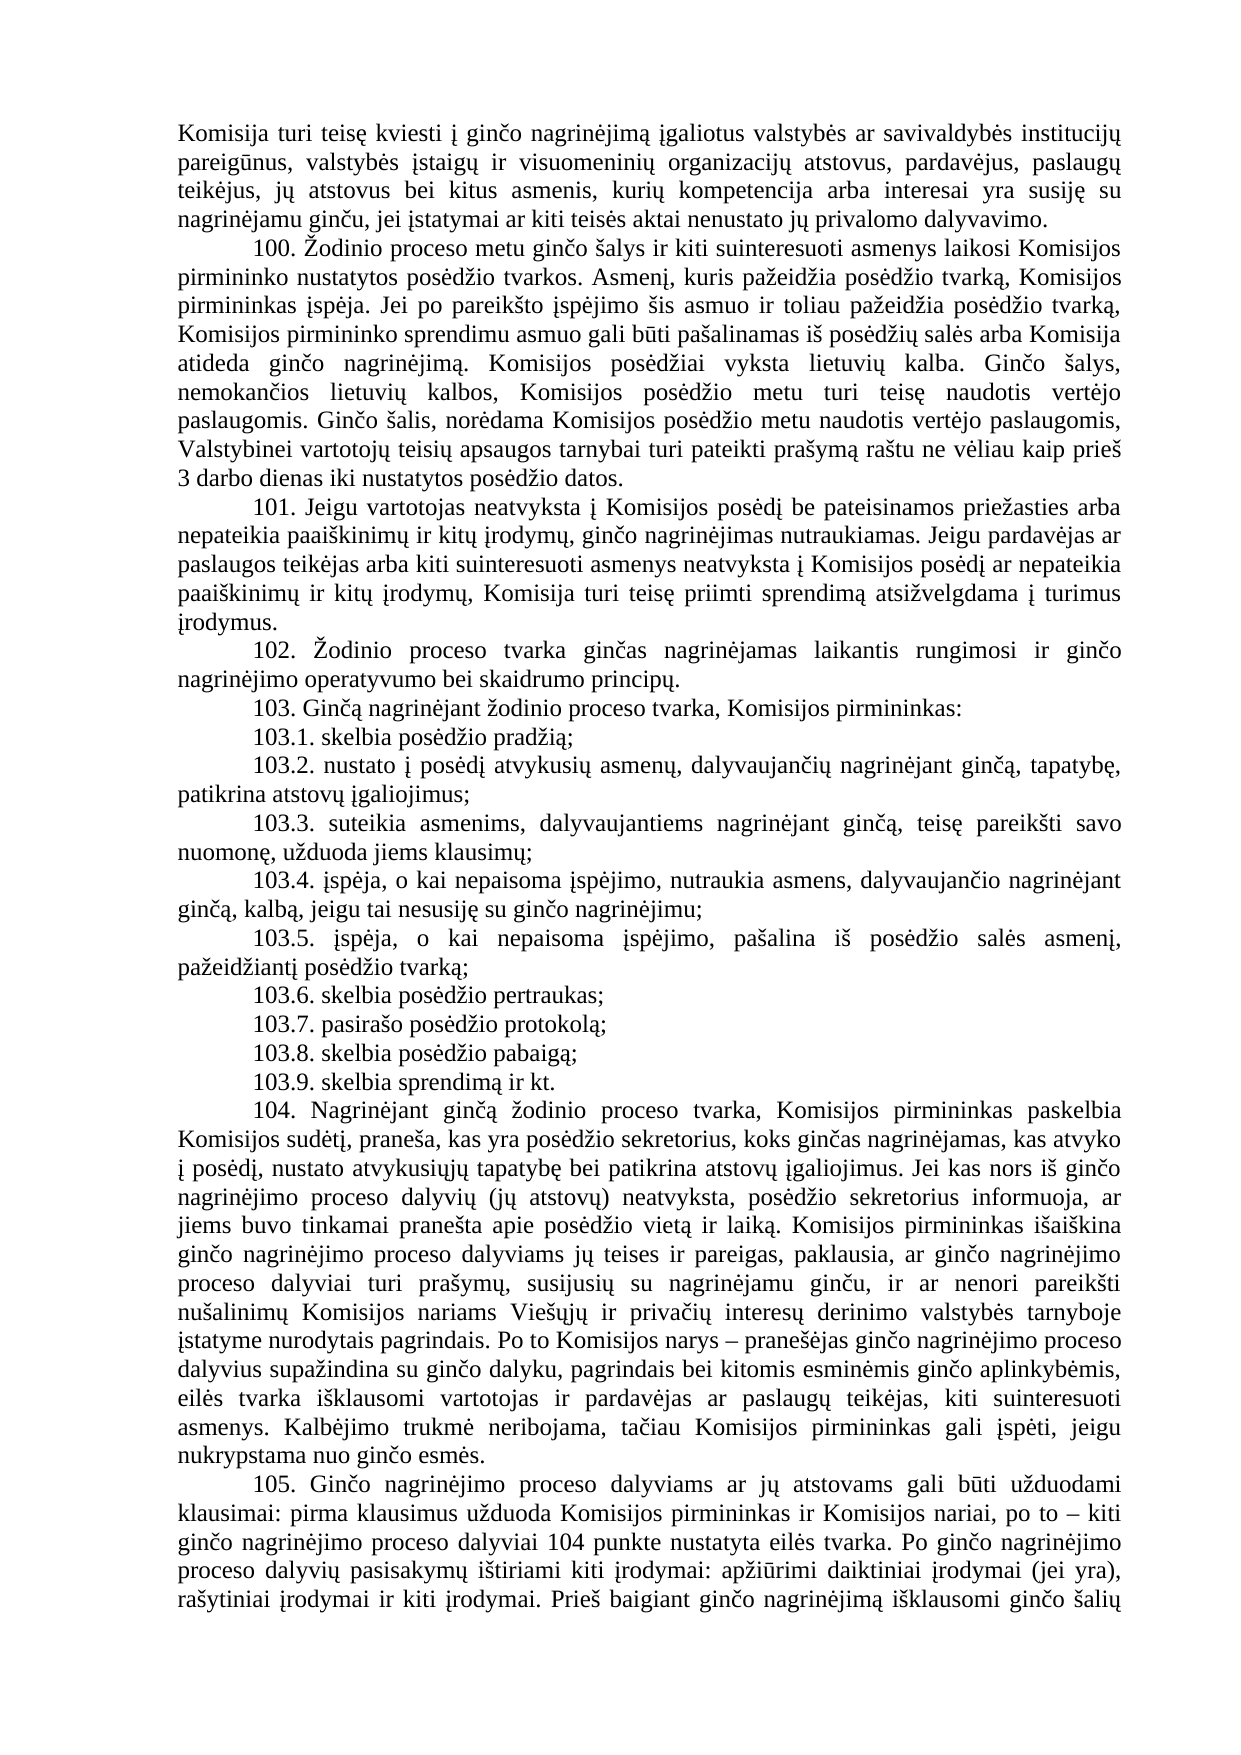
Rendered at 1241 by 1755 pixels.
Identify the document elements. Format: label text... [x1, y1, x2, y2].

text 103.5. įspėja, o kai nepaisoma įspėjimo, pašalina iš posėdžio salės asmenį, pažeidžiantį posėdžio tvarką; [177, 923, 1122, 981]
text 101. Jeigu vartotojas neatvyksta į Komisijos posėdį be pateisinamos priežasties arba nepateikia paaiškinimų ir kitų įrodymų, ginčo nagrinėjimas nutraukiamas. Jeigu pardavėjas ar paslaugos teikėjas arba kiti suinteresuoti asmenys neatvyksta į Komisijos posėdį ar nepateikia paaiškinimų ir kitų įrodymų, Komisija turi teisę priimti sprendimą atsižvelgdama į turimus įrodymus. [177, 492, 1122, 636]
text 100. Žodinio proceso metu ginčo šalys ir kiti suinteresuoti asmenys laikosi Komisijos pirmininko nustatytos posėdžio tvarkos. Asmenį, kuris pažeidžia posėdžio tvarką, Komisijos pirmininkas įspėja. Jei po pareikšto įspėjimo šis asmuo ir toliau pažeidžia posėdžio tvarką, Komisijos pirmininko sprendimu asmuo gali būti pašalinamas iš posėdžių salės arba Komisija atideda ginčo nagrinėjimą. Komisijos posėdžiai vyksta lietuvių kalba. Ginčo šalys, nemokančios lietuvių kalbos, Komisijos posėdžio metu turi teisę naudotis vertėjo paslaugomis. Ginčo šalis, norėdama Komisijos posėdžio metu naudotis vertėjo paslaugomis, Valstybinei vartotojų teisių apsaugos tarnybai turi pateikti prašymą raštu ne vėliau kaip prieš 3 darbo dienas iki nustatytos posėdžio datos. [177, 233, 1122, 492]
text 103.3. suteikia asmenims, dalyvaujantiems nagrinėjant ginčą, teisę pareikšti savo nuomonę, užduoda jiems klausimų; [177, 808, 1122, 866]
text 104. Nagrinėjant ginčą žodinio proceso tvarka, Komisijos pirmininkas paskelbia Komisijos sudėtį, praneša, kas yra posėdžio sekretorius, koks ginčas nagrinėjamas, kas atvyko į posėdį, nustato atvykusiųjų tapatybę bei patikrina atstovų įgaliojimus. Jei kas nors iš ginčo nagrinėjimo proceso dalyvių (jų atstovų) neatvyksta, posėdžio sekretorius informuoja, ar jiems buvo tinkamai pranešta apie posėdžio vietą ir laiką. Komisijos pirmininkas išaiškina ginčo nagrinėjimo proceso dalyviams jų teises ir pareigas, paklausia, ar ginčo nagrinėjimo proceso dalyviai turi prašymų, susijusių su nagrinėjamu ginču, ir ar nenori pareikšti nušalinimų Komisijos nariams Viešųjų ir privačių interesų derinimo valstybės tarnyboje įstatyme nurodytais pagrindais. Po to Komisijos narys – pranešėjas ginčo nagrinėjimo proceso dalyvius supažindina su ginčo dalyku, pagrindais bei kitomis esminėmis ginčo aplinkybėmis, eilės tvarka išklausomi vartotojas ir pardavėjas ar paslaugų teikėjas, kiti suinteresuoti asmenys. Kalbėjimo trukmė neribojama, tačiau Komisijos pirmininkas gali įspėti, jeigu nukrypstama nuo ginčo esmės. [177, 1096, 1122, 1469]
text 103.7. pasirašo posėdžio protokolą; [177, 1009, 1122, 1038]
text 103. Ginčą nagrinėjant žodinio proceso tvarka, Komisijos pirmininkas: [177, 693, 1122, 722]
text 103.4. įspėja, o kai nepaisoma įspėjimo, nutraukia asmens, dalyvaujančio nagrinėjant ginčą, kalbą, jeigu tai nesusiję su ginčo nagrinėjimu; [177, 866, 1122, 923]
text 103.2. nustato į posėdį atvykusių asmenų, dalyvaujančių nagrinėjant ginčą, tapatybę, patikrina atstovų įgaliojimus; [177, 751, 1122, 808]
text 103.6. skelbia posėdžio pertraukas; [177, 981, 1122, 1009]
text 102. Žodinio proceso tvarka ginčas nagrinėjamas laikantis rungimosi ir ginčo nagrinėjimo operatyvumo bei skaidrumo principų. [177, 636, 1122, 693]
text Komisija turi teisę kviesti į ginčo nagrinėjimą įgaliotus valstybės ar savivaldybės institucijų pareigūnus, valstybės įstaigų ir visuomeninių organizacijų atstovus, pardavėjus, paslaugų teikėjus, jų atstovus bei kitus asmenis, kurių kompetencija arba interesai yra susiję su nagrinėjamu ginču, jei įstatymai ar kiti teisės aktai nenustato jų privalomo dalyvavimo. [177, 118, 1122, 233]
text 105. Ginčo nagrinėjimo proceso dalyviams ar jų atstovams gali būti užduodami klausimai: pirma klausimus užduoda Komisijos pirmininkas ir Komisijos nariai, po to – kiti ginčo nagrinėjimo proceso dalyviai 104 punkte nustatyta eilės tvarka. Po ginčo nagrinėjimo proceso dalyvių pasisakymų ištiriami kiti įrodymai: apžiūrimi daiktiniai įrodymai (jei yra), rašytiniai įrodymai ir kiti įrodymai. Prieš baigiant ginčo nagrinėjimą išklausomi ginčo šalių [177, 1469, 1122, 1613]
text 103.8. skelbia posėdžio pabaigą; [177, 1038, 1122, 1067]
text 103.9. skelbia sprendimą ir kt. [177, 1067, 1122, 1096]
text 103.1. skelbia posėdžio pradžią; [177, 722, 1122, 751]
